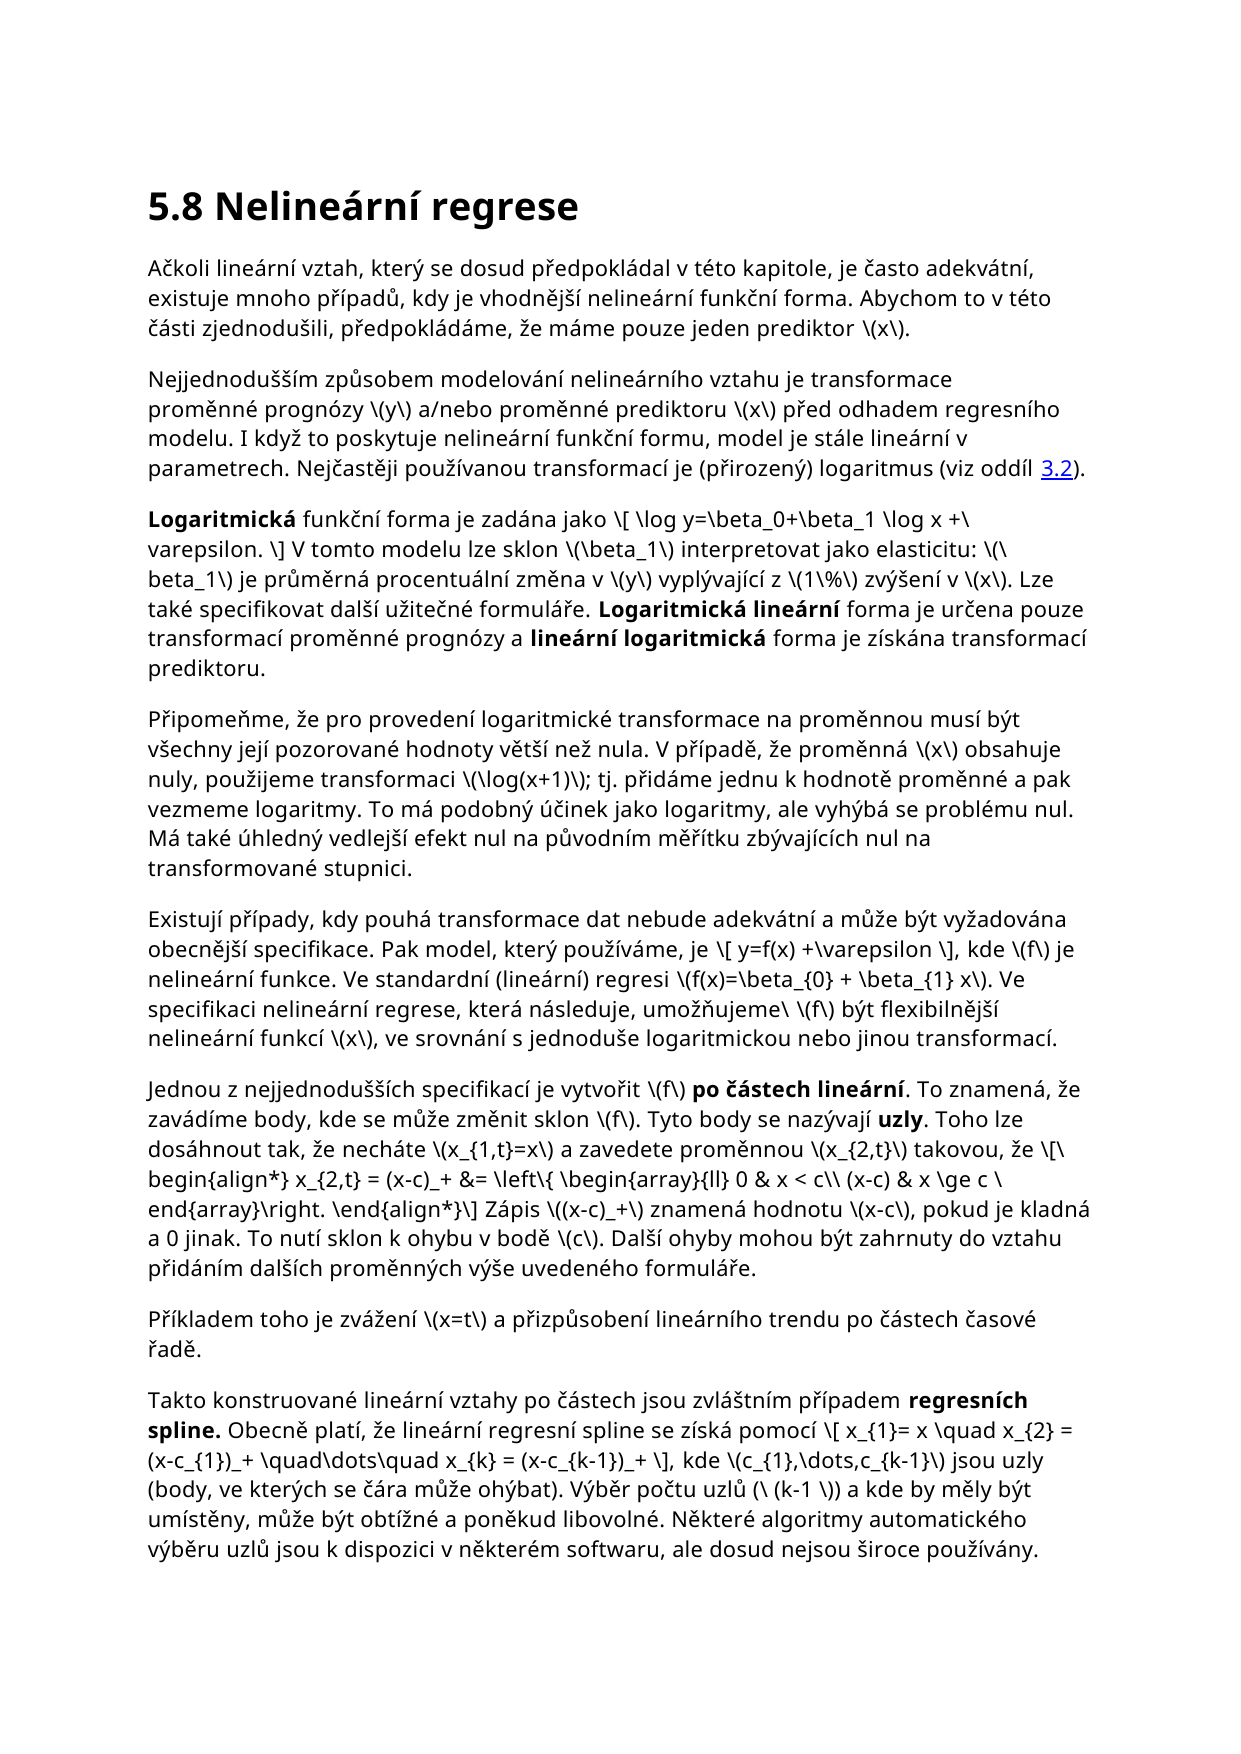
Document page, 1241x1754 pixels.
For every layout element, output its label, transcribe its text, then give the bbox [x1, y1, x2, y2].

text Logaritmická funkční forma je zadána jako \[ \log y=\beta_0+\beta_1 \log x +\varepsilon. \] V tomto modelu lze sklon \(\beta_1\) interpretovat jako elasticitu: \(\beta_1\) je průměrná procentuální změna v \(y\) vyplývající z \(1\%\) zvýšení v \(x\). Lze také specifikovat další užitečné formuláře. Logaritmická lineární forma je určena pouze transformací proměnné prognózy a lineární logaritmická forma je získána transformací prediktoru. [148, 504, 1093, 683]
text Takto konstruované lineární vztahy po částech jsou zvláštním případem regresních spline. Obecně platí, že lineární regresní spline se získá pomocí \[ x_{1}= x \quad x_{2} = (x-c_{1})_+ \quad\dots\quad x_{k} = (x-c_{k-1})_+ \], kde \(c_{1},\dots,c_{k-1}\) jsou uzly (body, ve kterých se čára může ohýbat). Výběr počtu uzlů (\ (k-1 \)) a kde by měly být umístěny, může být obtížné a poněkud libovolné. Některé algoritmy automatického výběru uzlů jsou k dispozici v některém softwaru, ale dosud nejsou široce používány. [148, 1385, 1093, 1564]
subtitle 5.8 Nelineární regrese [148, 179, 1093, 232]
text Ačkoli lineární vztah, který se dosud předpokládal v této kapitole, je často adekvátní, existuje mnoho případů, kdy je vhodnější nelineární funkční forma. Abychom to v této části zjednodušili, předpokládáme, že máme pouze jeden prediktor \(x\). [148, 253, 1093, 343]
text Připomeňme, že pro provedení logaritmické transformace na proměnnou musí být všechny její pozorované hodnoty větší než nula. V případě, že proměnná \(x\) obsahuje nuly, použijeme transformaci \(\log(x+1)\); tj. přidáme jednu k hodnotě proměnné a pak vezmeme logaritmy. To má podobný účinek jako logaritmy, ale vyhýbá se problému nul. Má také úhledný vedlejší efekt nul na původním měřítku zbývajících nul na transformované stupnici. [148, 704, 1093, 883]
text Příkladem toho je zvážení \(x=t\) a přizpůsobení lineárního trendu po částech časové řadě. [148, 1304, 1093, 1364]
text Existují případy, kdy pouhá transformace dat nebude adekvátní a může být vyžadována obecnější specifikace. Pak model, který používáme, je \[ y=f(x) +\varepsilon \], kde \(f\) je nelineární funkce. Ve standardní (lineární) regresi \(f(x)=\beta_{0} + \beta_{1} x\). Ve specifikaci nelineární regrese, která následuje, umožňujeme\ \(f\) být flexibilnější nelineární funkcí \(x\), ve srovnání s jednoduše logaritmickou nebo jinou transformací. [148, 904, 1093, 1053]
text Nejjednodušším způsobem modelování nelineárního vztahu je transformace proměnné prognózy \(y\) a/nebo proměnné prediktoru \(x\) před odhadem regresního modelu. I když to poskytuje nelineární funkční formu, model je stále lineární v parametrech. Nejčastěji používanou transformací je (přirozený) logaritmus (viz oddíl 3.2). [148, 364, 1093, 483]
text Jednou z nejjednodušších specifikací je vytvořit \(f\) po částech lineární. To znamená, že zavádíme body, kde se může změnit sklon \(f\). Tyto body se nazývají uzly. Toho lze dosáhnout tak, že necháte \(x_{1,t}=x\) a zavedete proměnnou \(x_{2,t}\) takovou, že \[\begin{align*} x_{2,t} = (x-c)_+ &= \left\{ \begin{array}{ll} 0 & x < c\\ (x-c) & x \ge c \end{array}\right. \end{align*}\] Zápis \((x-c)_+\) znamená hodnotu \(x-c\), pokud je kladná a 0 jinak. To nutí sklon k ohybu v bodě \(c\). Další ohyby mohou být zahrnuty do vztahu přidáním dalších proměnných výše uvedeného formuláře. [148, 1074, 1093, 1283]
